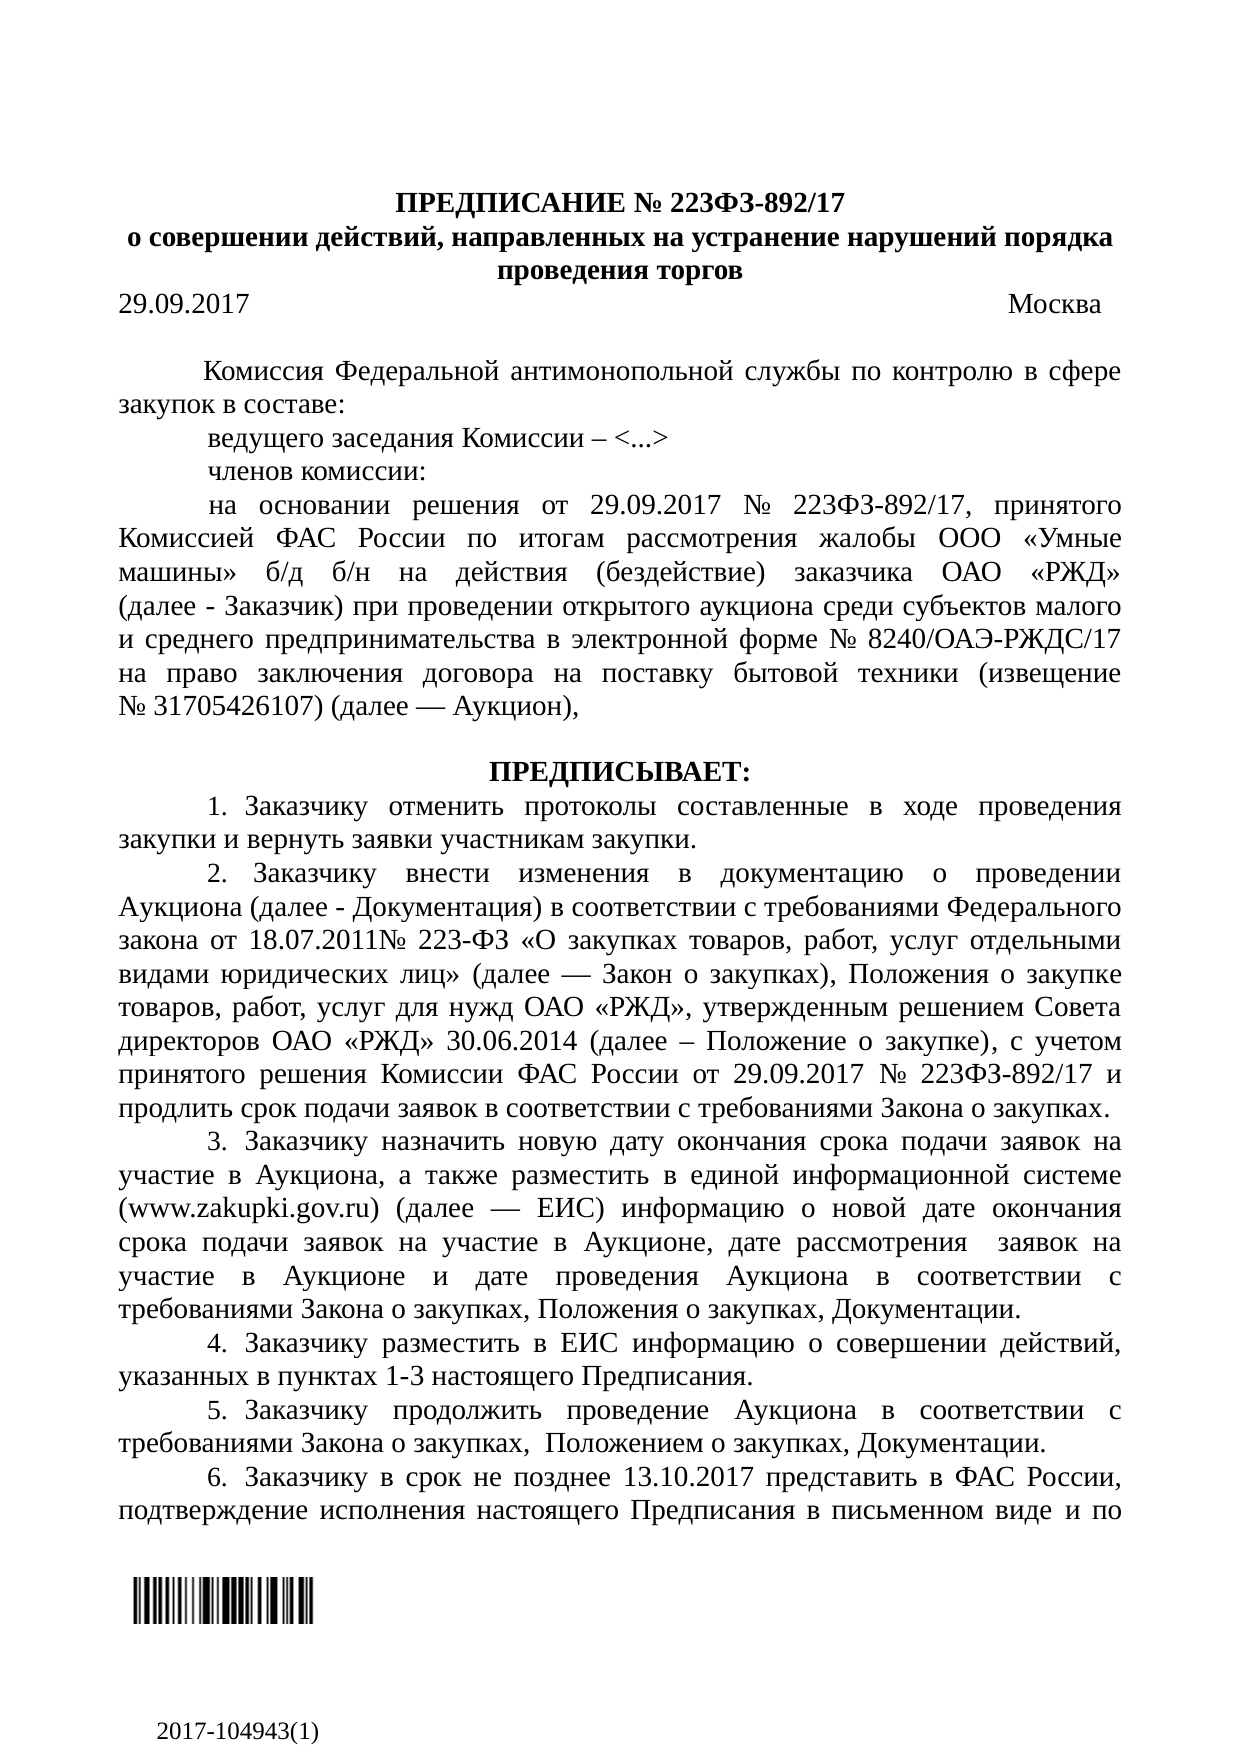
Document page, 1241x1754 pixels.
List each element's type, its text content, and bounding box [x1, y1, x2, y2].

text о совершении действий, направленных на устранение нарушений порядка проведения торгов [118, 219, 1122, 286]
text ведущего заседания Комиссии – <...> [118, 420, 1122, 453]
list Заказчику продолжить проведение Аукциона в соответствии с требованиями Закона о закупках, Положением о закупках, Документации. [118, 1392, 1122, 1459]
text членов комиссии: [118, 453, 1122, 487]
text ПРЕДПИСАНИЕ № 223ФЗ-892/17 [118, 185, 1122, 219]
list Заказчику разместить в ЕИС информацию о совершении действий, указанных в пунктах 1-3 настоящего Предписания. [118, 1325, 1122, 1392]
text Комиссия Федеральной антимонопольной службы по контролю в сфере закупок в составе: [118, 353, 1122, 420]
list Заказчику в срок не позднее 13.10.2017 представить в ФАС России, подтверждение исполнения настоящего Предписания в письменном виде и по [118, 1459, 1122, 1526]
list Заказчику отменить протоколы составленные в ходе проведения закупки и вернуть заявки участникам закупки. [118, 788, 1122, 855]
picture [118, 1577, 331, 1624]
list Заказчику назначить новую дату окончания срока подачи заявок на участие в Аукциона, а также разместить в единой информационной системе (www.zakupki.gov.ru) (далее — ЕИС) информацию о новой дате окончания срока подачи заявок на участие в Аукционе, дате рассмотрения заявок на участие в Аукционе и дате проведения Аукциона в соответствии с требованиями Закона о закупках, Положения о закупках, Документации. [118, 1123, 1122, 1325]
text ПРЕДПИСЫВАЕТ: [118, 754, 1122, 788]
text 29.09.2017 Москва [118, 286, 1122, 319]
text на основании решения от 29.09.2017 № 223ФЗ-892/17, принятого Комиссией ФАС России по итогам рассмотрения жалобы ООО «Умные машины» б/д б/н на действия (бездействие) заказчика ОАО «РЖД» (далее - Заказчик) при проведении открытого аукциона среди субъектов малого и среднего предпринимательства в электронной форме № 8240/ОАЭ-РЖДС/17 на право заключения договора на поставку бытовой техники (извещение № 31705426107) (далее — Аукцион), [118, 487, 1122, 722]
list Заказчику внести изменения в документацию о проведении Аукциона (далее - Документация) в соответствии с требованиями Федерального закона от 18.07.2011№ 223-ФЗ «О закупках товаров, работ, услуг отдельными видами юридических лиц» (далее — Закон о закупках), Положения о закупке товаров, работ, услуг для нужд ОАО «РЖД», утвержденным решением Совета директоров ОАО «РЖД» 30.06.2014 (далее – Положение о закупке), с учетом принятого решения Комиссии ФАС России от 29.09.2017 № 223ФЗ-892/17 и продлить срок подачи заявок в соответствии с требованиями Закона о закупках. [118, 855, 1122, 1123]
